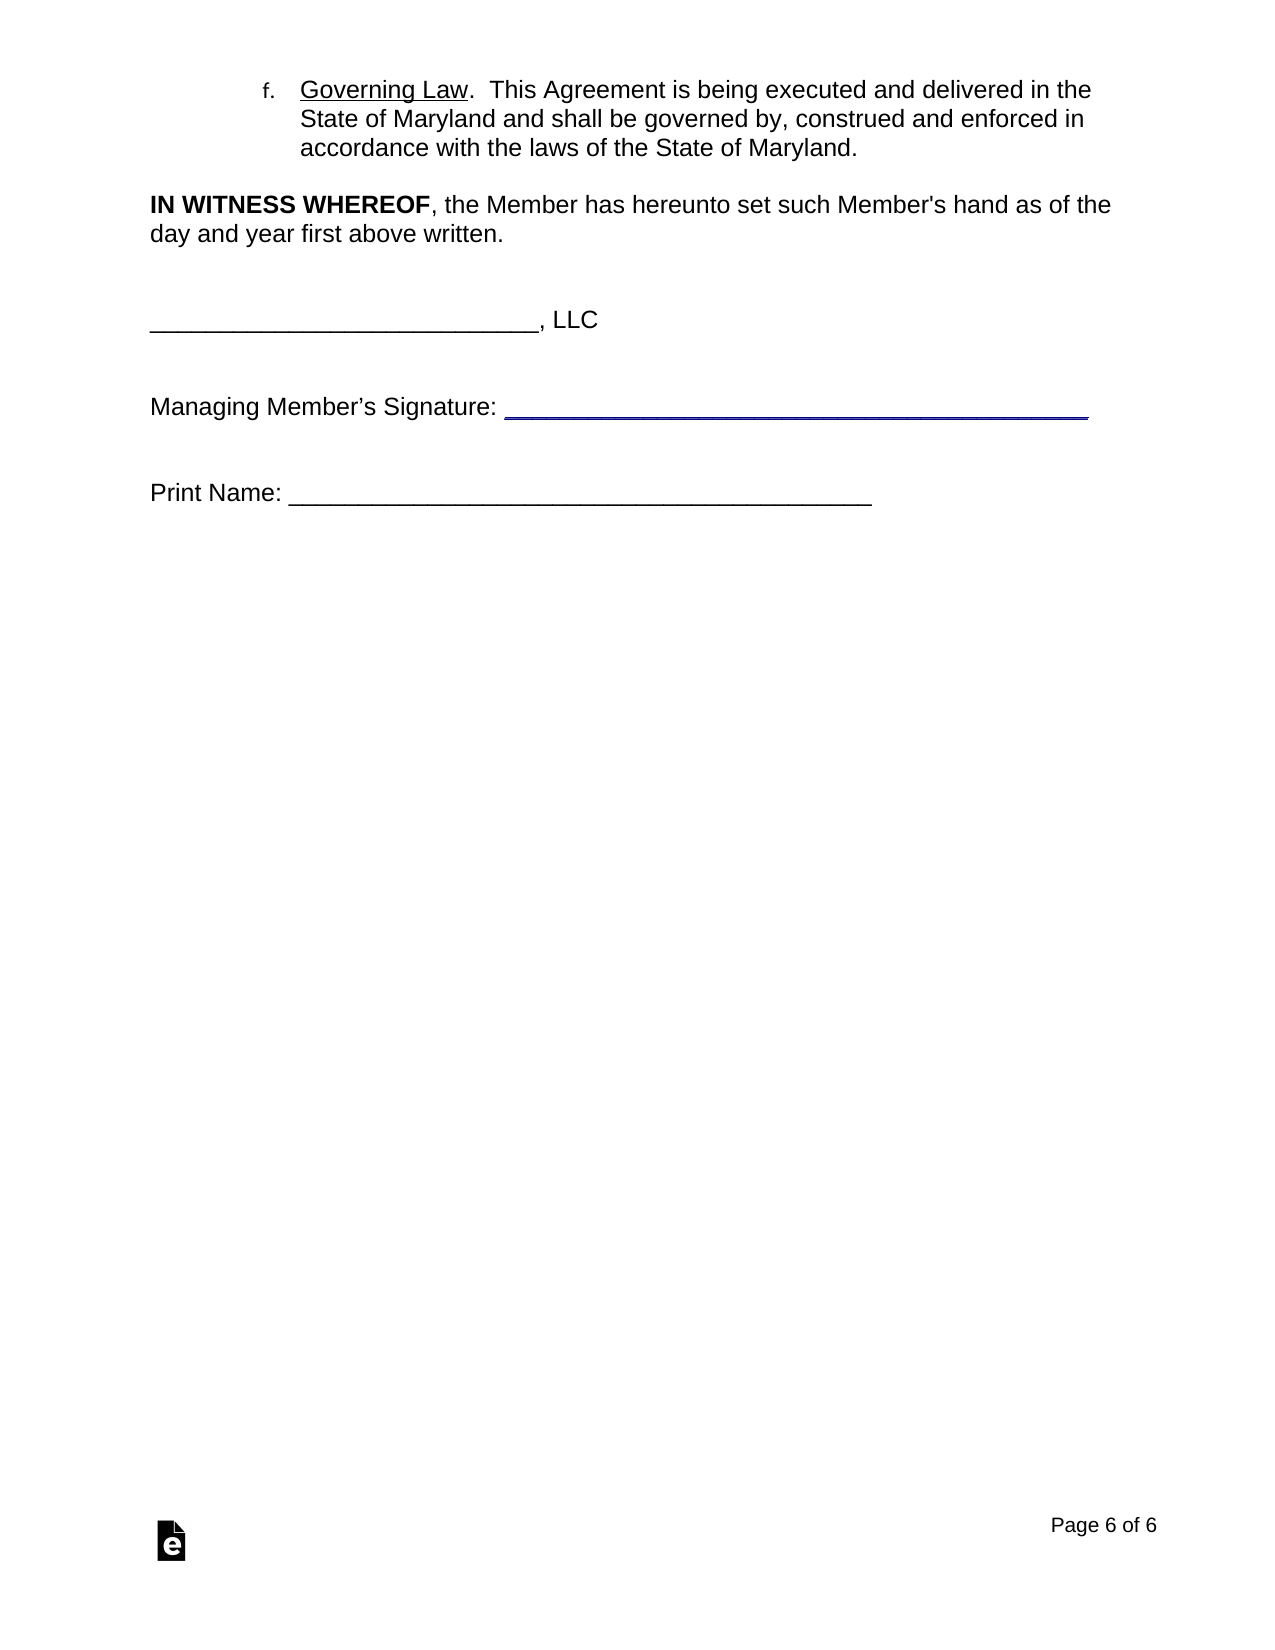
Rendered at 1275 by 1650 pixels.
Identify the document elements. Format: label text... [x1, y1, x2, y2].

text ____________________________, LLC [150, 305, 1125, 334]
subtitle Managing Member’s Signature: __________________________________________ [150, 392, 1125, 420]
subtitle Print Name: __________________________________________ [150, 478, 1125, 507]
text IN WITNESS WHEREOF, the Member has hereunto set such Member's hand as of the day and year first above written. [150, 190, 1125, 248]
list Governing Law. This Agreement is being executed and delivered in the State of Maryland and shall be governed by, construed and enforced in accordance with the laws of the State of Maryland. [262, 75, 1125, 162]
